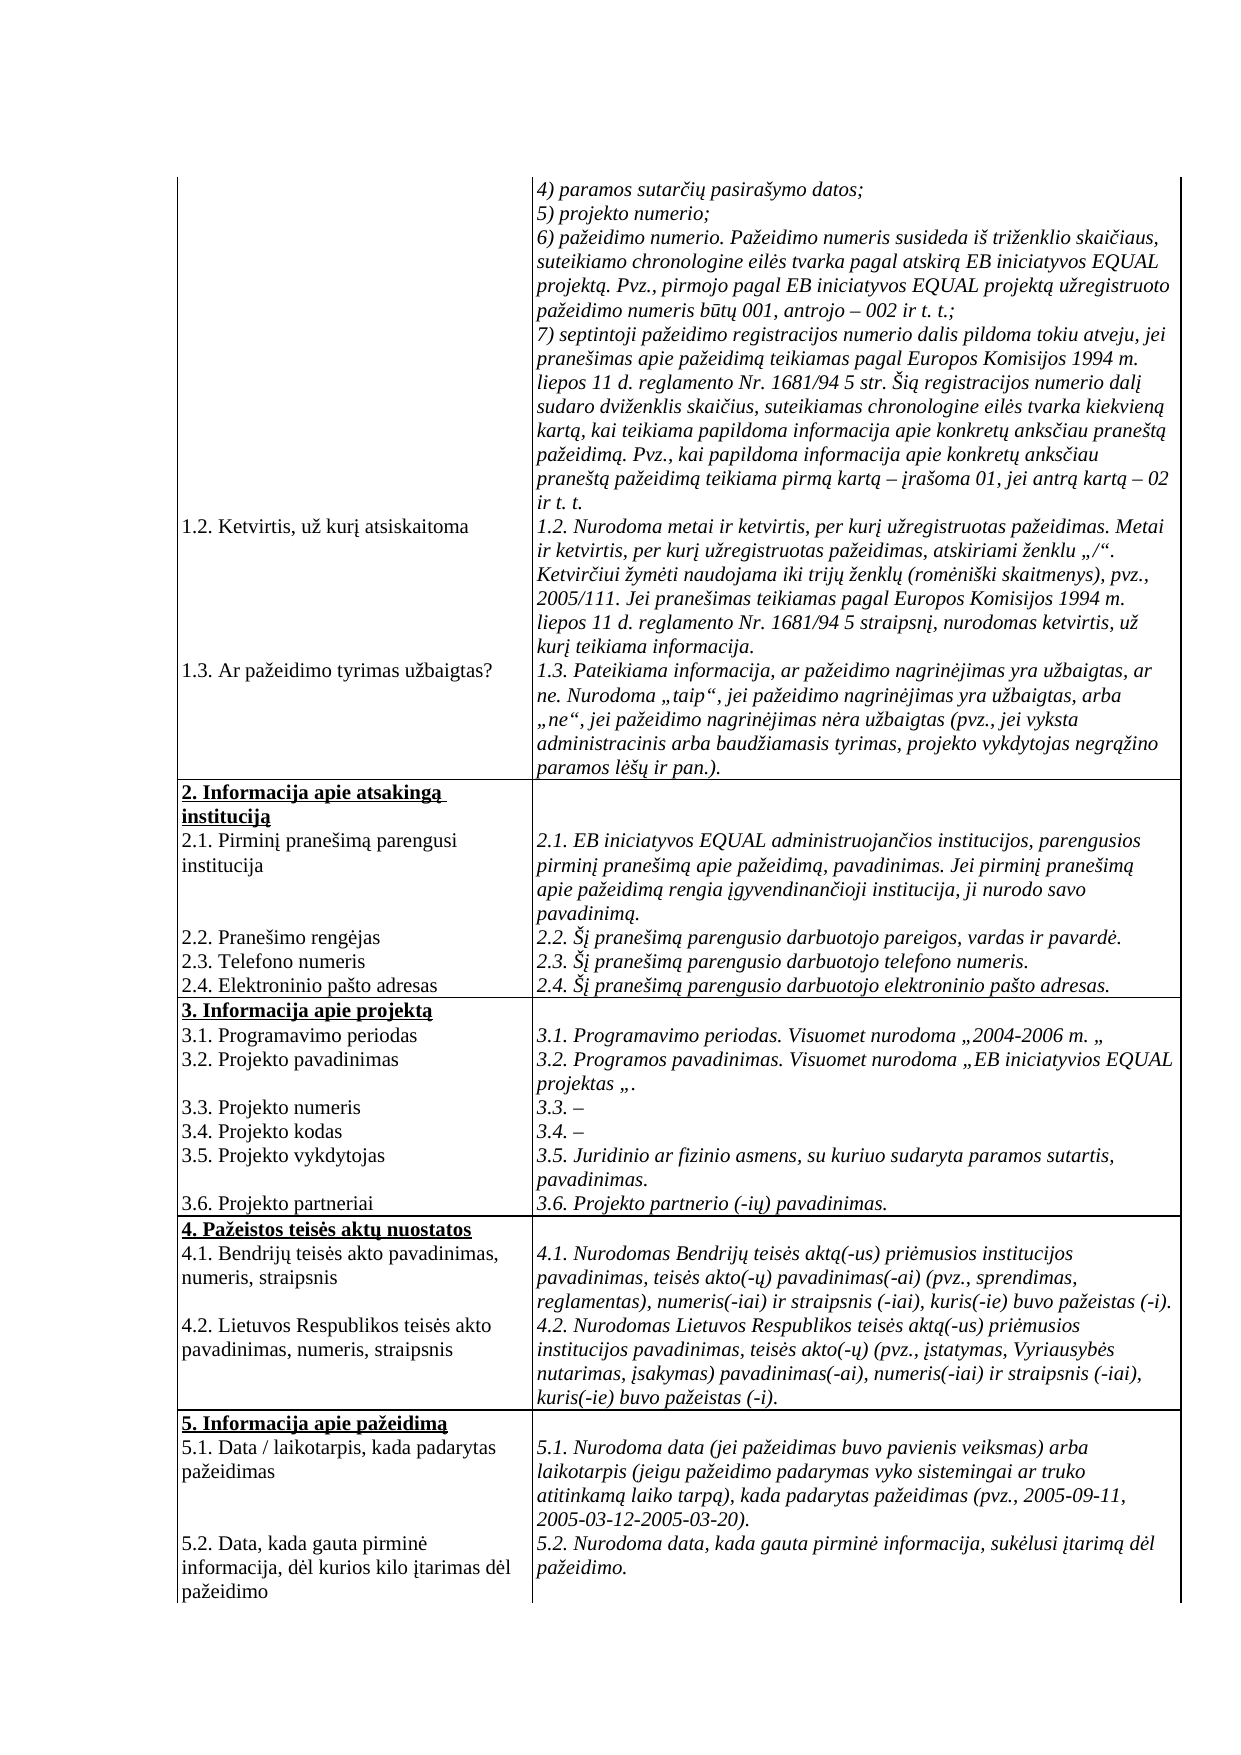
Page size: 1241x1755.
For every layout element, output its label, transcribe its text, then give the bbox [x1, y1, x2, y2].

table_cell 4.2. Lietuvos Respublikos teisės akto pavadinimas, numeris, straipsnis [178, 1313, 532, 1409]
table_cell 4.1. Bendrijų teisės akto pavadinimas, numeris, straipsnis [178, 1241, 532, 1313]
table_cell 5.1. Data / laikotarpis, kada padarytas pažeidimas [178, 1435, 532, 1531]
table_cell [533, 1411, 537, 1435]
table_cell 1.3. Ar pažeidimo tyrimas užbaigtas? [178, 659, 532, 779]
table_cell 5.2. Nurodoma data, kada gauta pirminė informacija, sukėlusi įtarimą dėl pažeidimo. [533, 1531, 1180, 1603]
table_cell [178, 177, 532, 514]
table_cell [533, 998, 537, 1022]
table_cell [533, 1217, 537, 1241]
table_cell 3.5. Projekto vykdytojas [178, 1143, 532, 1191]
table_cell 3.2. Projekto pavadinimas [178, 1047, 532, 1095]
table_cell 2.1. Pirminį pranešimą parengusi institucija [178, 829, 532, 925]
table_cell 1.2. Ketvirtis, už kurį atsiskaitoma [178, 514, 532, 658]
table_cell [533, 780, 1180, 828]
